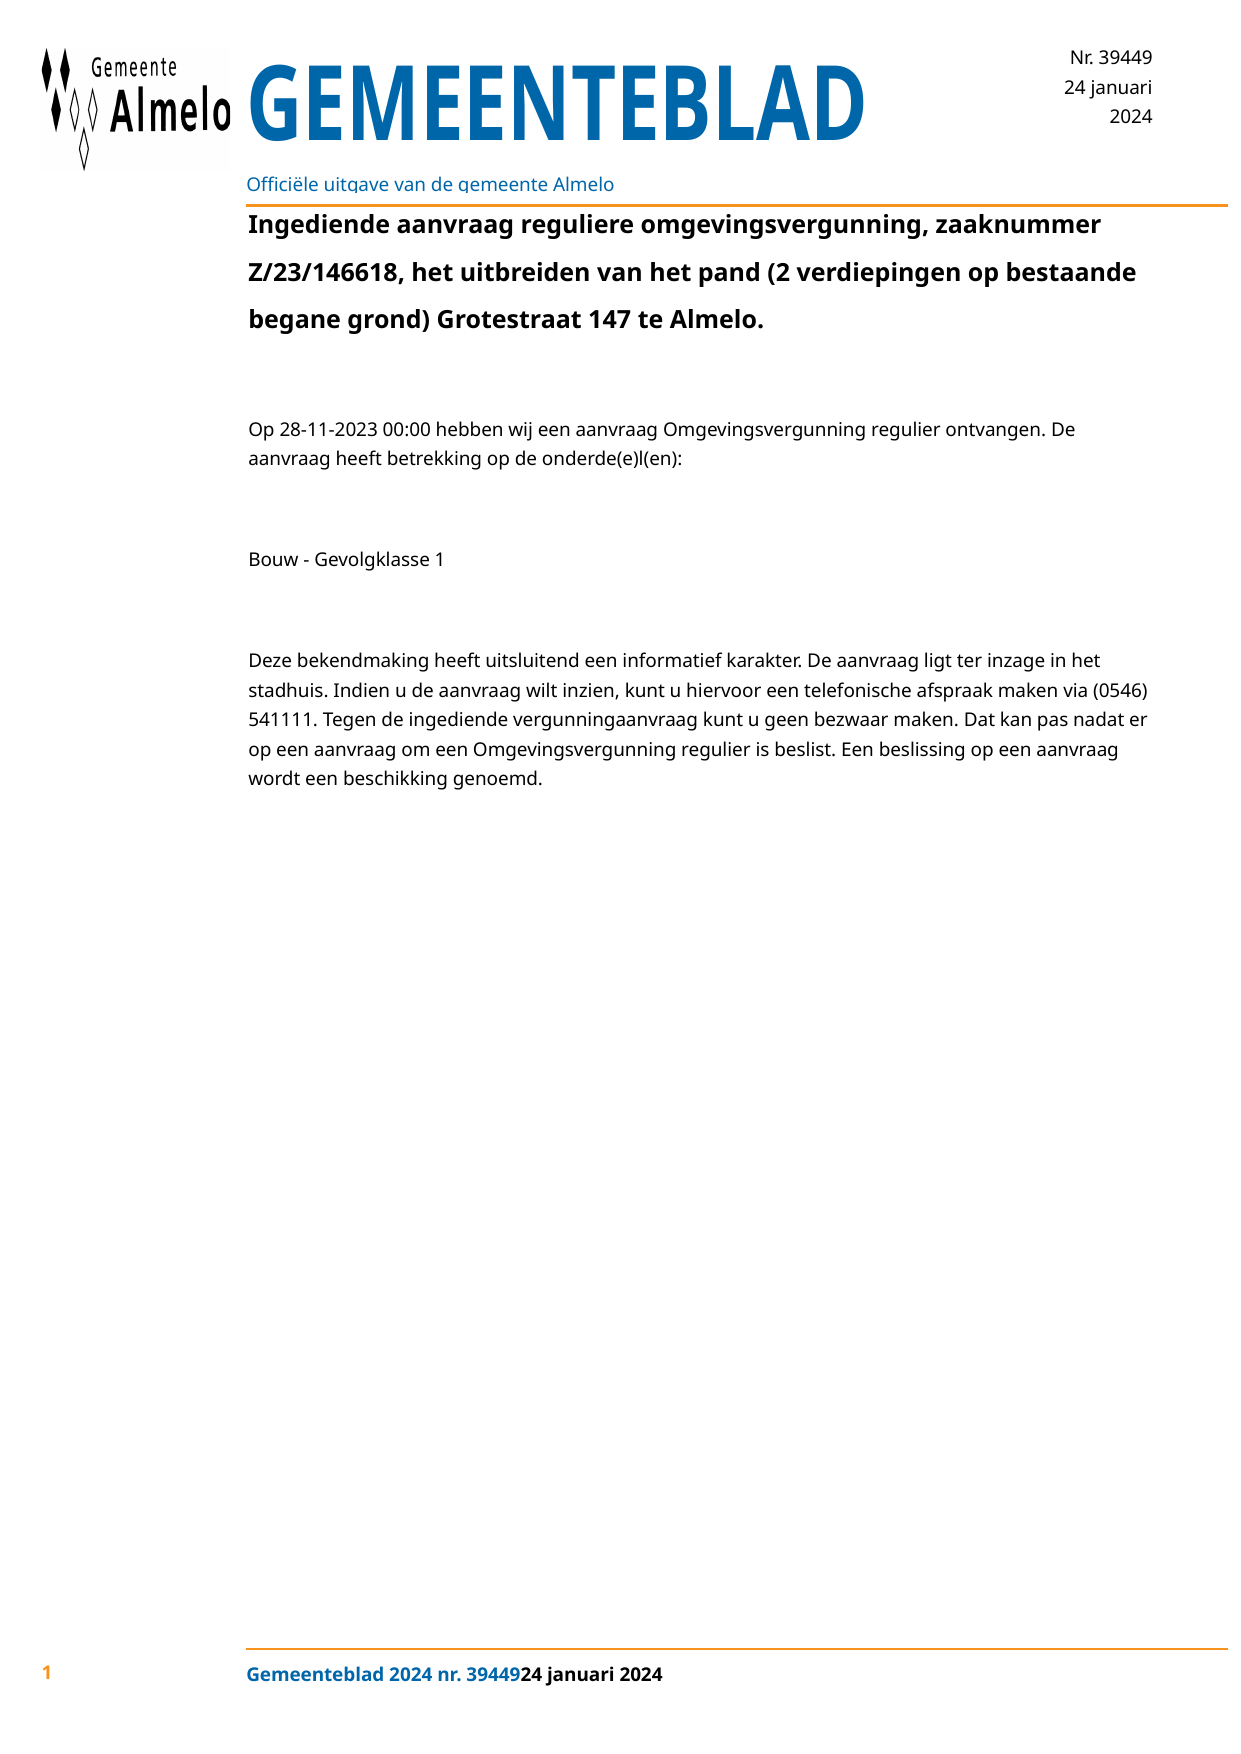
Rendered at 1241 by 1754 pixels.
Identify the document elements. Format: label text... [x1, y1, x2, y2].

picture [41, 47, 231, 172]
text Deze bekendmaking heeft uitsluitend een informatief karakter. De aanvraag ligt ter inzage in het stadhuis. Indien u de aanvraag wilt inzien, kunt u hiervoor een telefonische afspraak maken via (0546) 541111. Tegen de ingediende vergunningaanvraag kunt u geen bezwaar maken. Dat kan pas nadat er op een aanvraag om een Omgevingsvergunning regulier is beslist. Een beslissing op een aanvraag wordt een beschikking genoemd. [248, 647, 1152, 791]
text Ingediende aanvraag reguliere omgevingsvergunning, zaaknummer Z/23/146618, het uitbreiden van het pand (2 verdiepingen op bestaande begane grond) Grotestraat 147 te Almelo. [248, 207, 1152, 336]
text Op 28-11-2023 00:00 hebben wij een aanvraag Omgevingsvergunning regulier ontvangen. De aanvraag heeft betrekking op de onderde(e)l(en): [248, 416, 1152, 471]
text Bouw - Gevolgklasse 1 [248, 546, 1152, 572]
